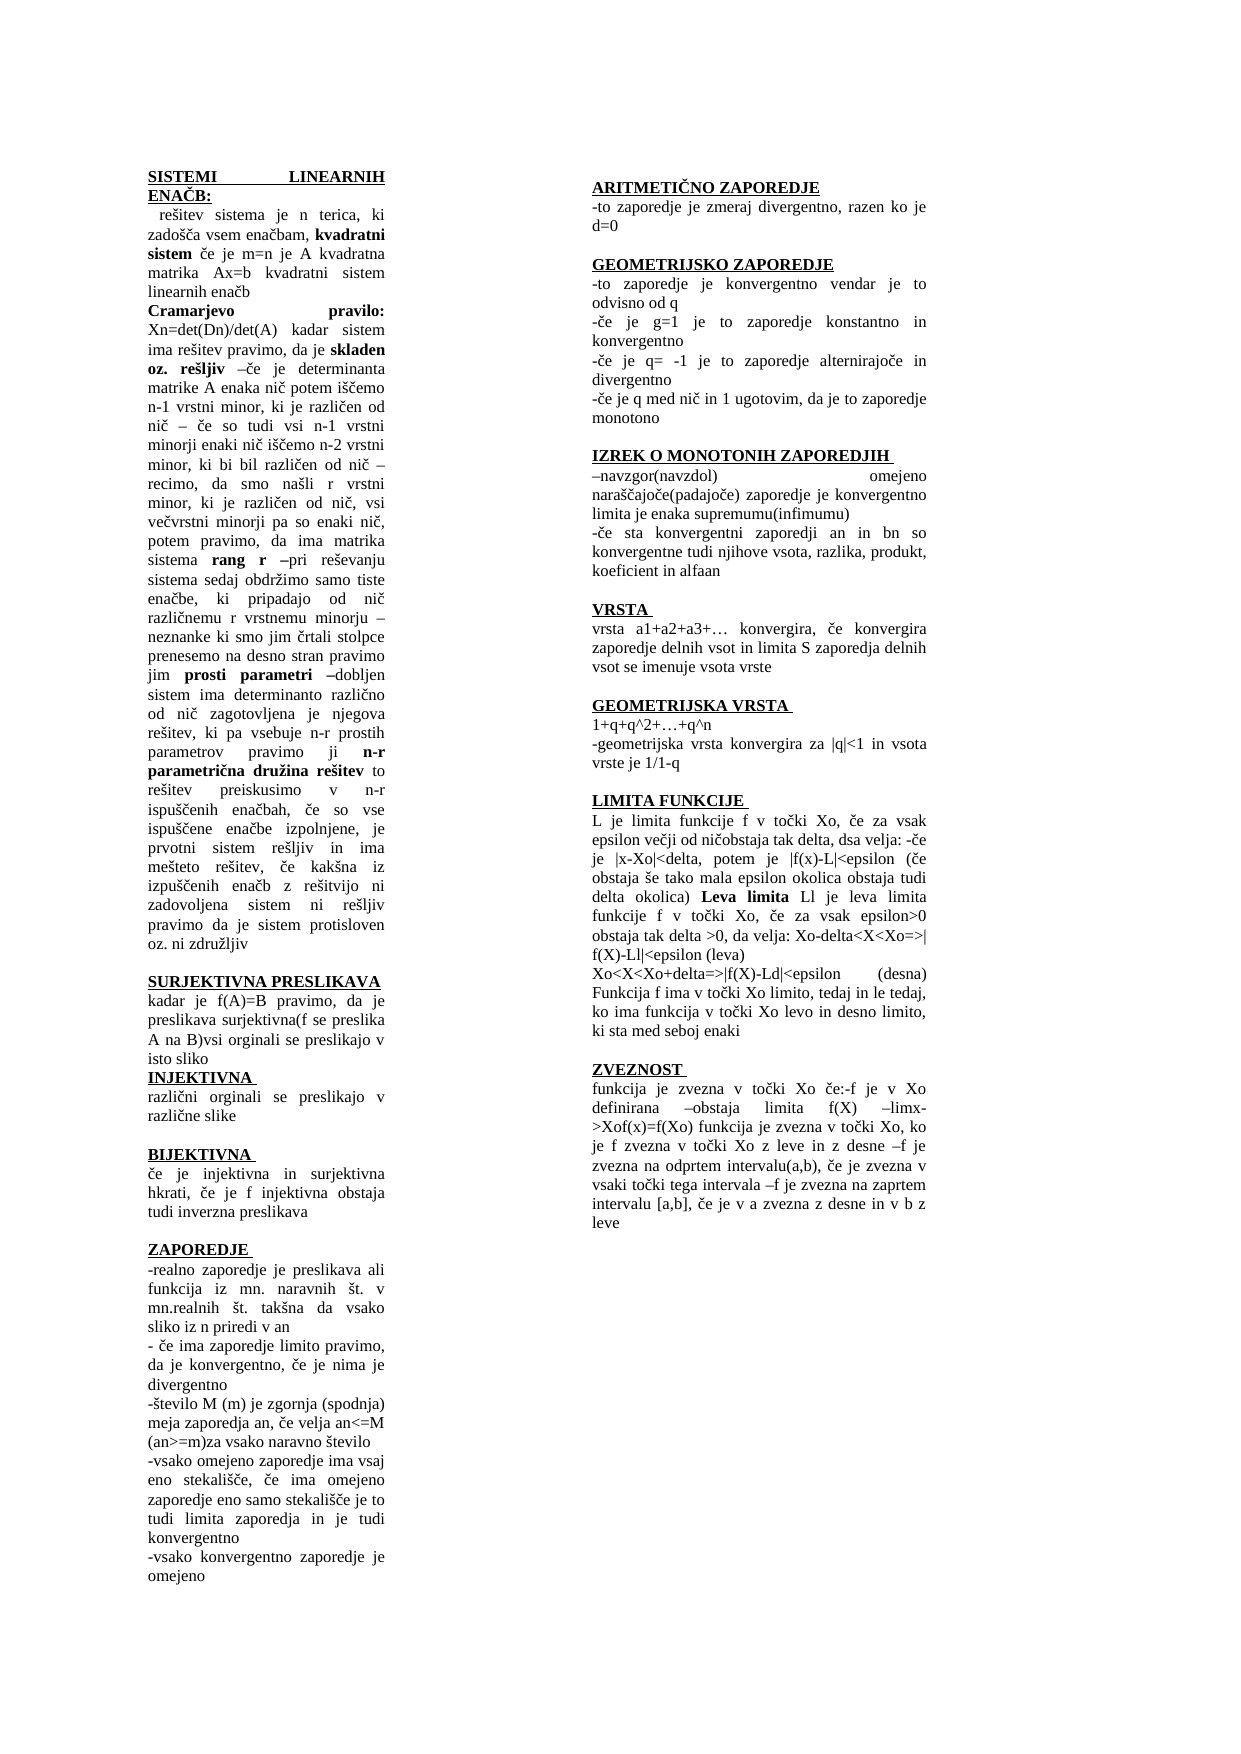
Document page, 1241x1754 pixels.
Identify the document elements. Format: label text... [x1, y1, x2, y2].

text -vsako omejeno zaporedje ima vsaj eno stekališče, če ima omejeno zaporedje eno samo stekališče je to tudi limita zaporedja in je tudi konvergentno [148, 1451, 385, 1547]
text ZAPOREDJE [148, 1240, 385, 1259]
text -realno zaporedje je preslikava ali funkcija iz mn. naravnih št. v mn.realnih št. takšna da vsako sliko iz n priredi v an [148, 1259, 385, 1336]
text -število M (m) je zgornja (spodnja) meja zaporedja an, če velja an<=M (an>=m)za vsako naravno število [148, 1393, 385, 1451]
table_header ARITMETIČNO ZAPOREDJE -to zaporedje je zmeraj divergentno, razen ko je d=0 GEOMETRIJSKO ZAPOREDJE -to zaporedje je konvergentno vendar je to odvisno od q -če je g=1 je to zaporedje konstantno in konvergentno -če je q= -1 je to zaporedje alternirajoče in divergentno -če je q med nič in 1 ugotovim, da je to zaporedje monotono IZREK O MONOTONIH ZAPOREDJIH –navzgor(navzdol) omejeno naraščajoče(padajoče) zaporedje je konvergentno limita je enaka supremumu(infimumu) -če sta konvergentni zaporedji an in bn so konvergentne tudi njihove vsota, razlika, produkt, koeficient in alfaan VRSTA vrsta a1+a2+a3+… konvergira, če konvergira zaporedje delnih vsot in limita S zaporedja delnih vsot se imenuje vsota vrste GEOMETRIJSKA VRSTA 1+q+q^2+…+q^n -geometrijska vrsta konvergira za |q|<1 in vsota vrste je 1/1-q LIMITA FUNKCIJE L je limita funkcije f v točki Xo, če za vsak epsilon večji od ničobstaja tak delta, dsa velja: -če je |x-Xo|<delta, potem je |f(x)-L|<epsilon (če obstaja še tako mala epsilon okolica obstaja tudi delta okolica) Leva limita Ll je leva limita funkcije f v točki Xo, če za vsak epsilon>0 obstaja tak delta >0, da velja: Xo-delta<X<Xo=>|f(X)-Ll|<epsilon (leva) Xo<X<Xo+delta=>|f(X)-Ld|<epsilon (desna) Funkcija f ima v točki Xo limito, tedaj in le tedaj, ko ima funkcija v točki Xo levo in desno limito, ki sta med seboj enaki ZVEZNOST funkcija je zvezna v točki Xo če:-f je v Xo definirana –obstaja limita f(X) –limx->Xof(x)=f(Xo) funkcija je zvezna v točki Xo, ko je f zvezna v točki Xo z leve in z desne –f je zvezna na odprtem intervalu(a,b), če je zvezna v vsaki točki tega intervala –f je zvezna na zaprtem intervalu [a,b], če je v a zvezna z desne in v b z leve [581, 178, 933, 1251]
text kadar je f(A)=B pravimo, da je preslikava surjektivna(f se preslika A na B)vsi orginali se preslikajo v isto sliko [148, 991, 385, 1068]
text - če ima zaporedje limito pravimo, da je konvergentno, če je nima je divergentno [148, 1336, 385, 1393]
text ENAČB: [148, 185, 385, 205]
text SISTEMI LINEARNIH [148, 167, 385, 184]
text različni orginali se preslikajo v različne slike [148, 1087, 385, 1125]
text rešitev sistema je n terica, ki zadošča vsem enačbam, kvadratni sistem če je m=n je A kvadratna matrika Ax=b kvadratni sistem linearnih enačb [148, 205, 385, 301]
text Cramarjevo pravilo: Xn=det(Dn)/det(A) kadar sistem ima rešitev pravimo, da je skladen oz. rešljiv –če je determinanta matrike A enaka nič potem iščemo n-1 vrstni minor, ki je različen od nič – če so tudi vsi n-1 vrstni minorji enaki nič iščemo n-2 vrstni minor, ki bi bil različen od nič –recimo, da smo našli r vrstni minor, ki je različen od nič, vsi večvrstni minorji pa so enaki nič, potem pravimo, da ima matrika sistema rang r –pri reševanju sistema sedaj obdržimo samo tiste enačbe, ki pripadajo od nič različnemu r vrstnemu minorju – neznanke ki smo jim črtali stolpce prenesemo na desno stran pravimo jim prosti parametri –dobljen sistem ima determinanto različno od nič zagotovljena je njegova rešitev, ki pa vsebuje n-r prostih parametrov pravimo ji n-r parametrična družina rešitev to rešitev preiskusimo v n-r ispuščenih enačbah, če so vse ispuščene enačbe izpolnjene, je prvotni sistem rešljiv in ima mešteto rešitev, če kakšna iz izpuščenih enačb z rešitvijo ni zadovoljena sistem ni rešljiv pravimo da je sistem protisloven oz. ni združljiv [148, 301, 385, 953]
text BIJEKTIVNA [148, 1144, 385, 1163]
text SURJEKTIVNA PRESLIKAVA [148, 972, 385, 991]
text -vsako konvergentno zaporedje je omejeno [148, 1547, 385, 1585]
text INJEKTIVNA [148, 1068, 385, 1087]
text če je injektivna in surjektivna hkrati, če je f injektivna obstaja tudi inverzna preslikava [148, 1163, 385, 1221]
